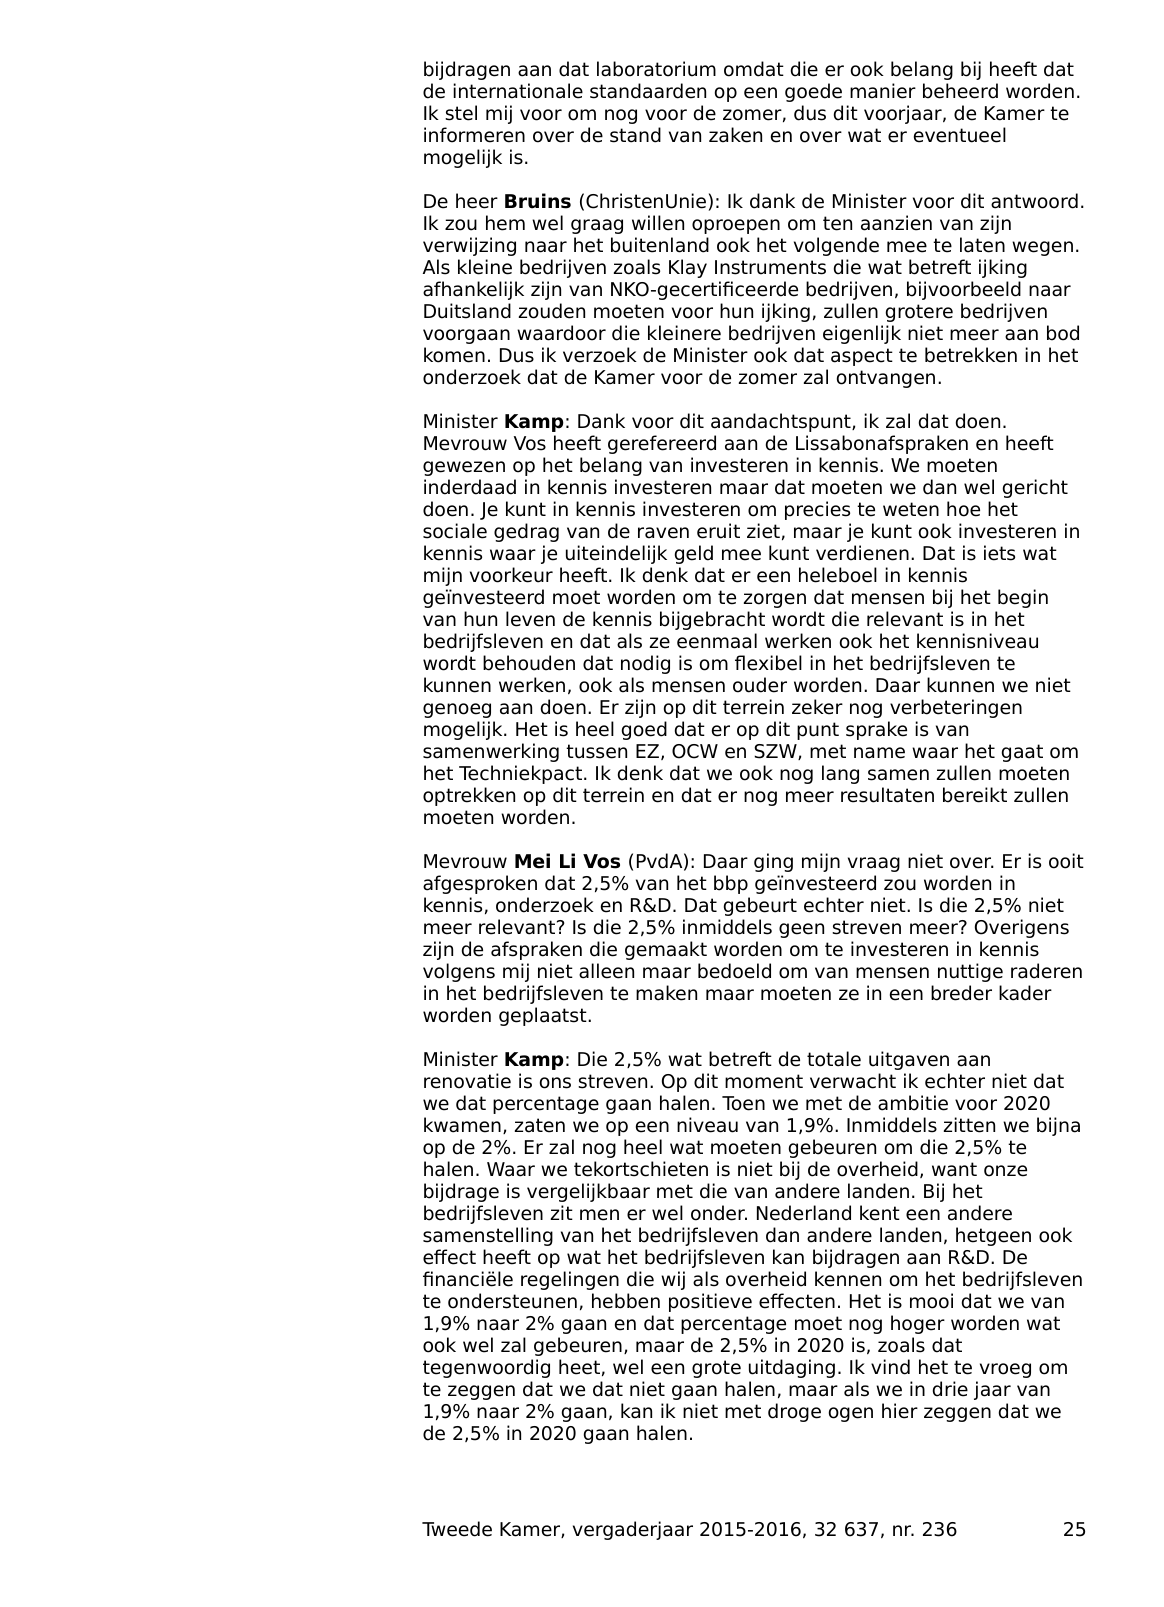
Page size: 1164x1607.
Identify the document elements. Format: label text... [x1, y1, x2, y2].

text De heer Bruins (ChristenUnie): Ik dank de Minister voor dit antwoord. Ik zou hem wel graag willen oproepen om ten aanzien van zijn verwijzing naar het buitenland ook het volgende mee te laten wegen. Als kleine bedrijven zoals Klay Instruments die wat betreft ijking afhankelijk zijn van NKO-gecertificeerde bedrijven, bijvoorbeeld naar Duitsland zouden moeten voor hun ijking, zullen grotere bedrijven voorgaan waardoor die kleinere bedrijven eigenlijk niet meer aan bod komen. Dus ik verzoek de Minister ook dat aspect te betrekken in het onderzoek dat de Kamer voor de zomer zal ontvangen. [422, 191, 1087, 389]
text bijdragen aan dat laboratorium omdat die er ook belang bij heeft dat de internationale standaarden op een goede manier beheerd worden. Ik stel mij voor om nog voor de zomer, dus dit voorjaar, de Kamer te informeren over de stand van zaken en over wat er eventueel mogelijk is. [422, 59, 1087, 169]
text Minister Kamp: Dank voor dit aandachtspunt, ik zal dat doen. [422, 411, 1087, 433]
text Mevrouw Mei Li Vos (PvdA): Daar ging mijn vraag niet over. Er is ooit afgesproken dat 2,5% van het bbp geïnvesteerd zou worden in kennis, onderzoek en R&D. Dat gebeurt echter niet. Is die 2,5% niet meer relevant? Is die 2,5% inmiddels geen streven meer? Overigens zijn de afspraken die gemaakt worden om te investeren in kennis volgens mij niet alleen maar bedoeld om van mensen nuttige raderen in het bedrijfsleven te maken maar moeten ze in een breder kader worden geplaatst. [422, 851, 1087, 1027]
text Minister Kamp: Die 2,5% wat betreft de totale uitgaven aan renovatie is ons streven. Op dit moment verwacht ik echter niet dat we dat percentage gaan halen. Toen we met de ambitie voor 2020 kwamen, zaten we op een niveau van 1,9%. Inmiddels zitten we bijna op de 2%. Er zal nog heel wat moeten gebeuren om die 2,5% te halen. Waar we tekortschieten is niet bij de overheid, want onze bijdrage is vergelijkbaar met die van andere landen. Bij het bedrijfsleven zit men er wel onder. Nederland kent een andere samenstelling van het bedrijfsleven dan andere landen, hetgeen ook effect heeft op wat het bedrijfsleven kan bijdragen aan R&D. De financiële regelingen die wij als overheid kennen om het bedrijfsleven te ondersteunen, hebben positieve effecten. Het is mooi dat we van 1,9% naar 2% gaan en dat percentage moet nog hoger worden wat ook wel zal gebeuren, maar de 2,5% in 2020 is, zoals dat tegenwoordig heet, wel een grote uitdaging. Ik vind het te vroeg om te zeggen dat we dat niet gaan halen, maar als we in drie jaar van 1,9% naar 2% gaan, kan ik niet met droge ogen hier zeggen dat we de 2,5% in 2020 gaan halen. [422, 1049, 1087, 1444]
text Mevrouw Vos heeft gerefereerd aan de Lissabonafspraken en heeft gewezen op het belang van investeren in kennis. We moeten inderdaad in kennis investeren maar dat moeten we dan wel gericht doen. Je kunt in kennis investeren om precies te weten hoe het sociale gedrag van de raven eruit ziet, maar je kunt ook investeren in kennis waar je uiteindelijk geld mee kunt verdienen. Dat is iets wat mijn voorkeur heeft. Ik denk dat er een heleboel in kennis geïnvesteerd moet worden om te zorgen dat mensen bij het begin van hun leven de kennis bijgebracht wordt die relevant is in het bedrijfsleven en dat als ze eenmaal werken ook het kennisniveau wordt behouden dat nodig is om flexibel in het bedrijfsleven te kunnen werken, ook als mensen ouder worden. Daar kunnen we niet genoeg aan doen. Er zijn op dit terrein zeker nog verbeteringen mogelijk. Het is heel goed dat er op dit punt sprake is van samenwerking tussen EZ, OCW en SZW, met name waar het gaat om het Techniekpact. Ik denk dat we ook nog lang samen zullen moeten optrekken op dit terrein en dat er nog meer resultaten bereikt zullen moeten worden. [422, 433, 1087, 829]
